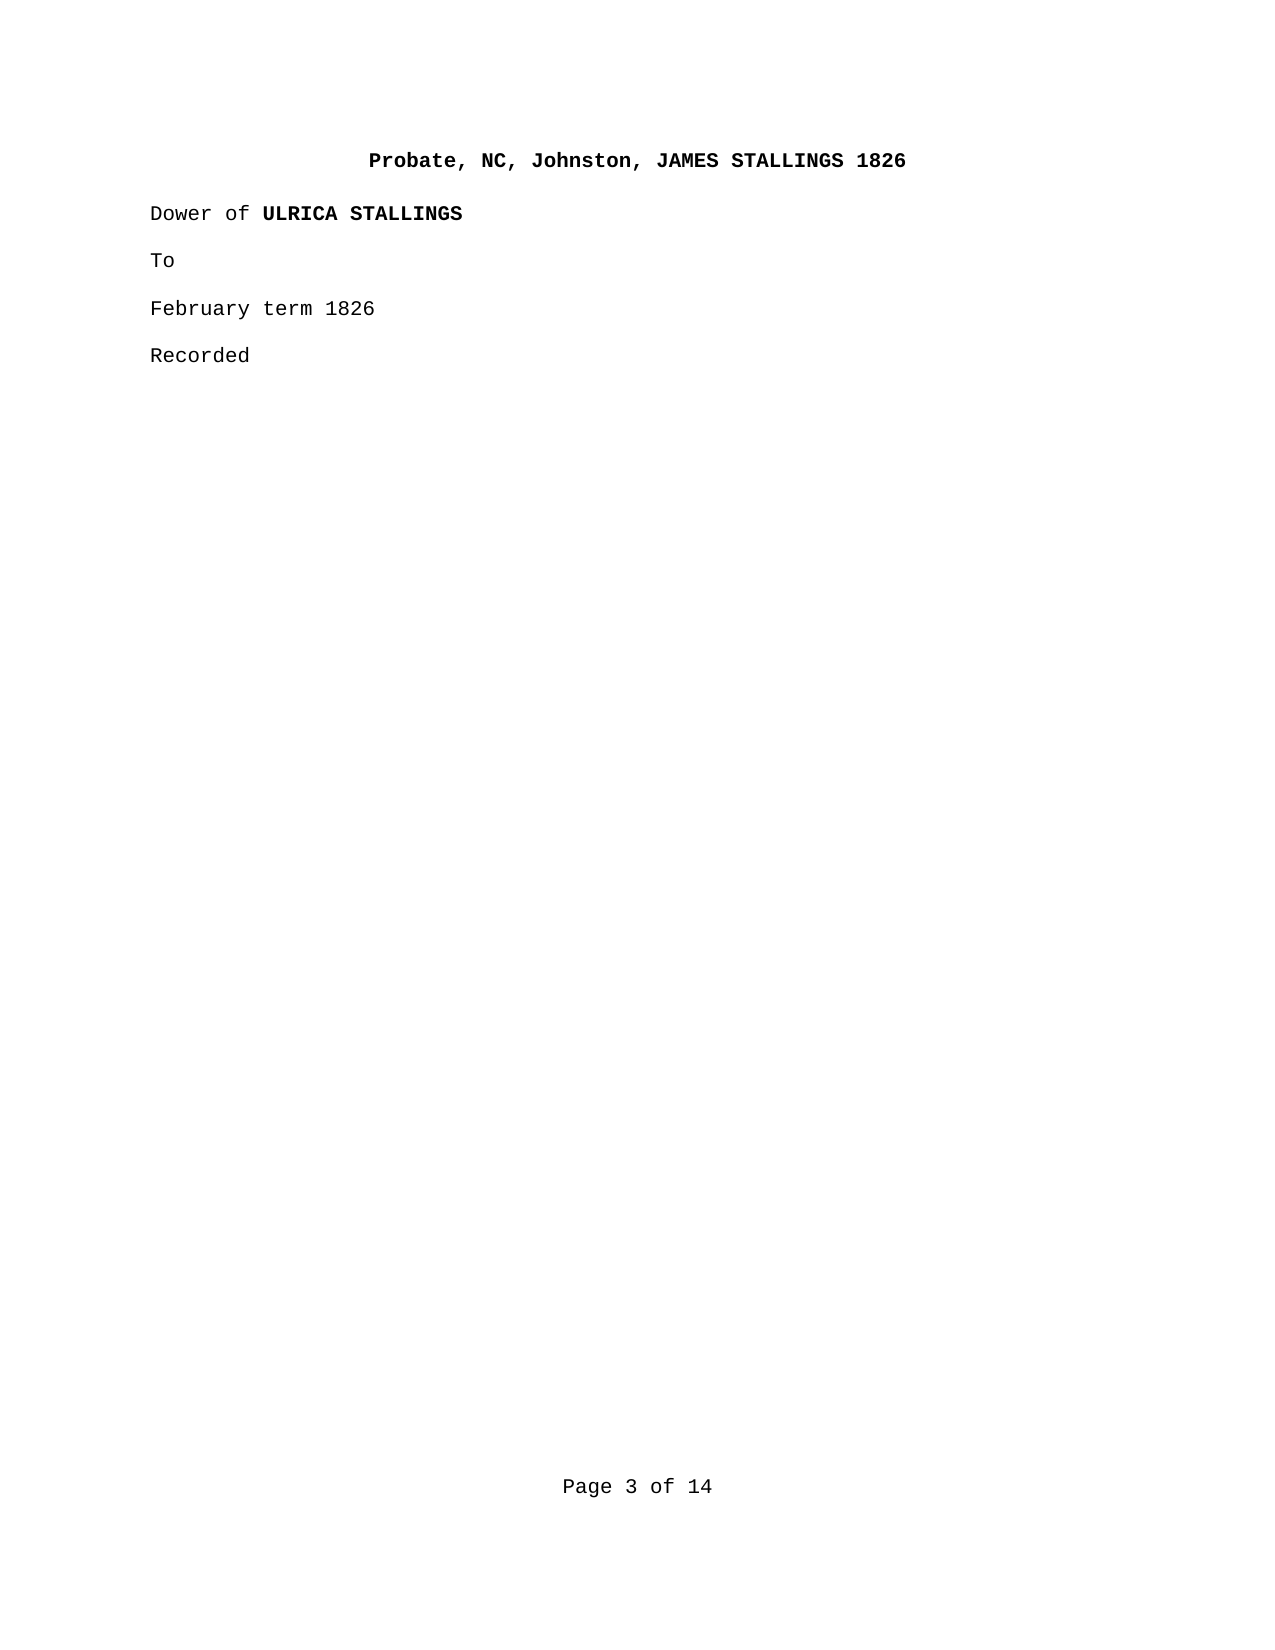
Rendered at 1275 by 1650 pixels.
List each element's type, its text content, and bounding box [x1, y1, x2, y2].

text Dower of Ulrica Stallings [150, 203, 1125, 227]
text February term 1826 [150, 298, 1125, 321]
text To [150, 250, 1125, 274]
text Recorded [150, 345, 1125, 369]
